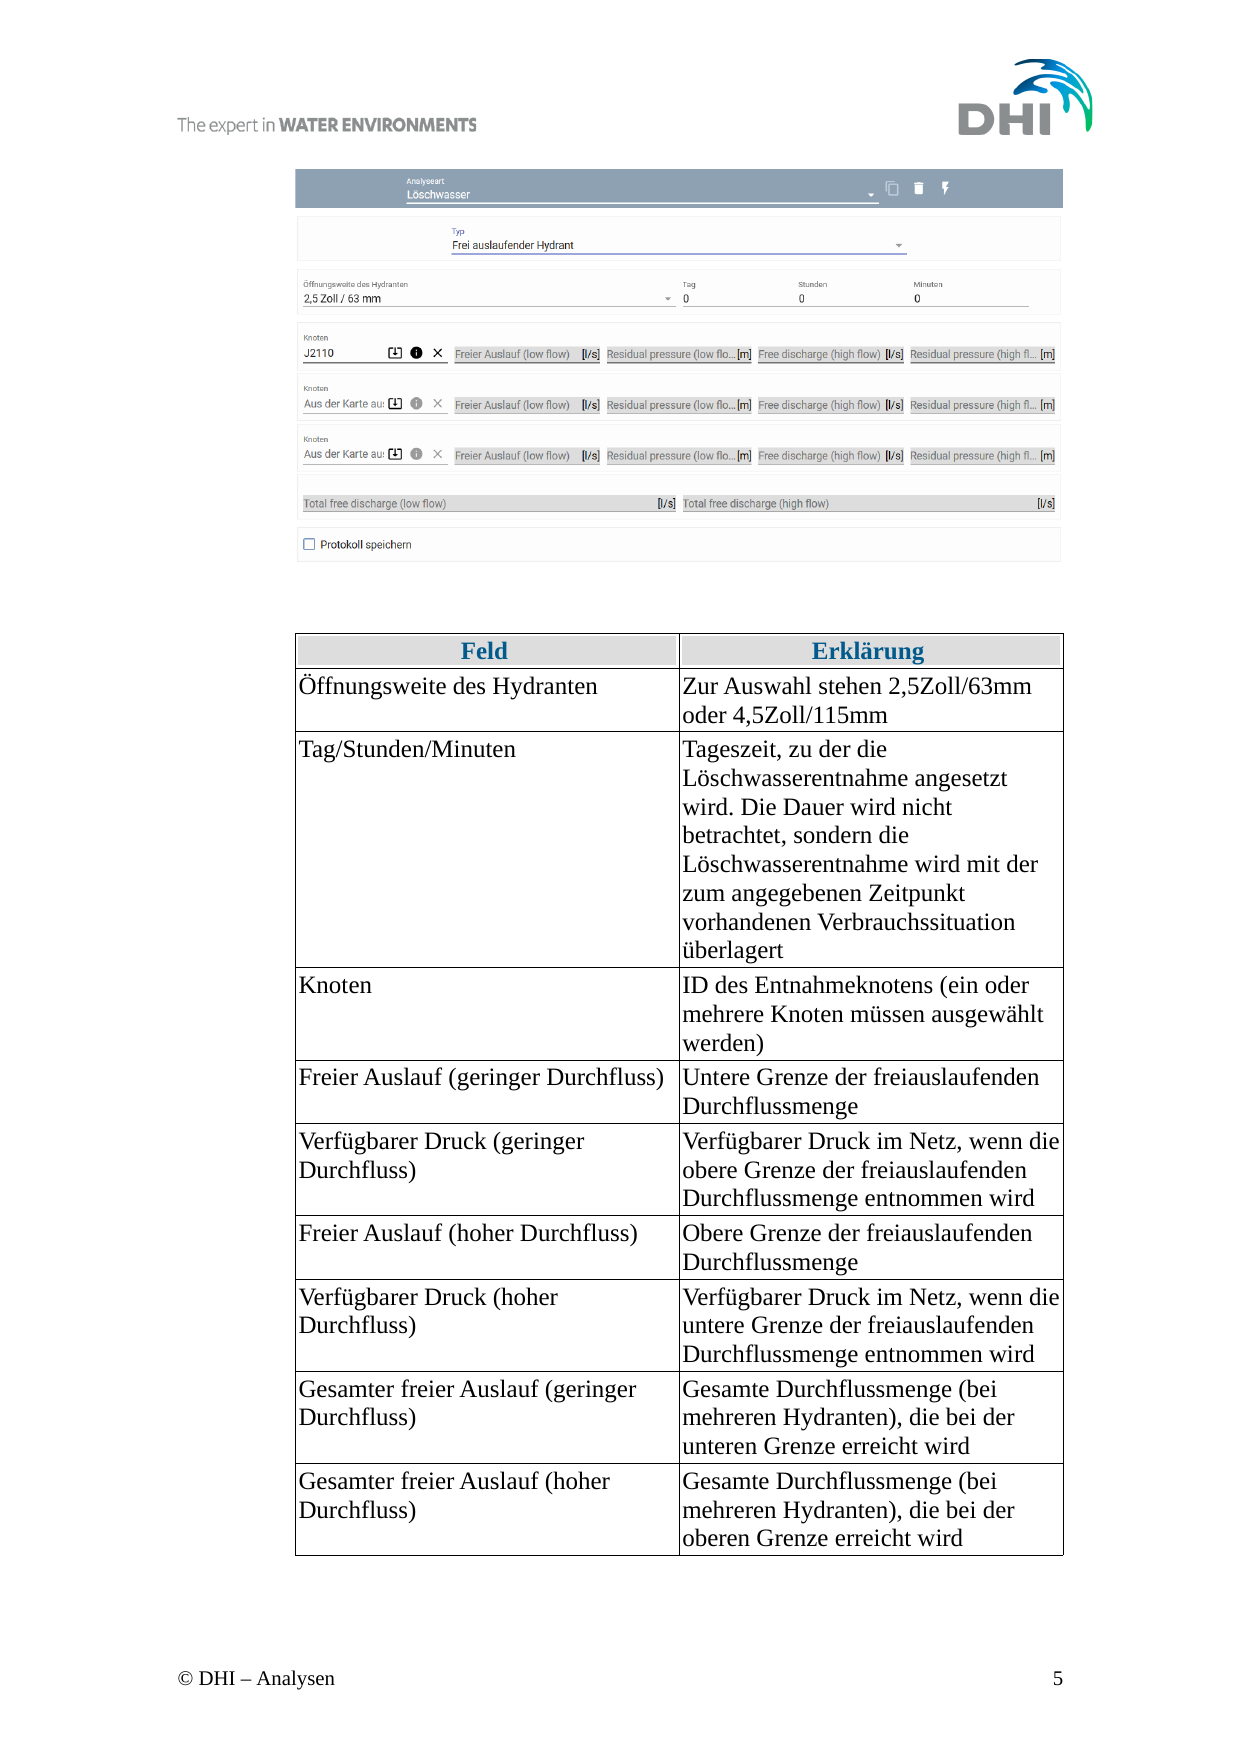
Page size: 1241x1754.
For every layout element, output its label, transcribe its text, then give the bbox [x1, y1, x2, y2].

table_cell Tageszeit, zu der die Löschwasserentnahme angesetzt wird. Die Dauer wird nicht betrachtet, sondern die Löschwasserentnahme wird mit der zum angegebenen Zeitpunkt vorhandenen Verbrauchssituation überlagert [680, 732, 1063, 967]
table_cell Verfügbarer Druck im Netz, wenn die obere Grenze der freiauslaufenden Durchflussmenge entnommen wird [680, 1124, 1063, 1215]
table_cell ID des Entnahmeknotens (ein oder mehrere Knoten müssen ausgewählt werden) [680, 968, 1063, 1059]
table_cell Verfügbarer Druck (geringer Durchfluss) [296, 1124, 679, 1215]
table_cell Verfügbarer Druck (hoher Durchfluss) [296, 1280, 679, 1371]
table_cell Obere Grenze der freiauslaufenden Durchflussmenge [680, 1216, 1063, 1278]
picture [295, 169, 1063, 582]
table_header Feld [296, 634, 679, 668]
table_cell Gesamte Durchflussmenge (bei mehreren Hydranten), die bei der unteren Grenze erreicht wird [680, 1372, 1063, 1463]
table_cell Verfügbarer Druck im Netz, wenn die untere Grenze der freiauslaufenden Durchflussmenge entnommen wird [680, 1280, 1063, 1371]
table_cell Öffnungsweite des Hydranten [296, 669, 679, 731]
table_cell Zur Auswahl stehen 2,5Zoll/63mm oder 4,5Zoll/115mm [680, 669, 1063, 731]
table_header Erklärung [680, 634, 1063, 668]
table_cell Knoten [296, 968, 679, 1059]
table_cell Untere Grenze der freiauslaufenden Durchflussmenge [680, 1061, 1063, 1123]
table_cell Gesamte Durchflussmenge (bei mehreren Hydranten), die bei der oberen Grenze erreicht wird [680, 1464, 1063, 1555]
picture [958, 59, 1093, 135]
table_cell Freier Auslauf (geringer Durchfluss) [296, 1061, 679, 1123]
table_cell Gesamter freier Auslauf (geringer Durchfluss) [296, 1372, 679, 1463]
picture [177, 117, 477, 135]
table_cell Gesamter freier Auslauf (hoher Durchfluss) [296, 1464, 679, 1555]
table_cell Tag/Stunden/Minuten [296, 732, 679, 967]
table_cell Freier Auslauf (hoher Durchfluss) [296, 1216, 679, 1278]
